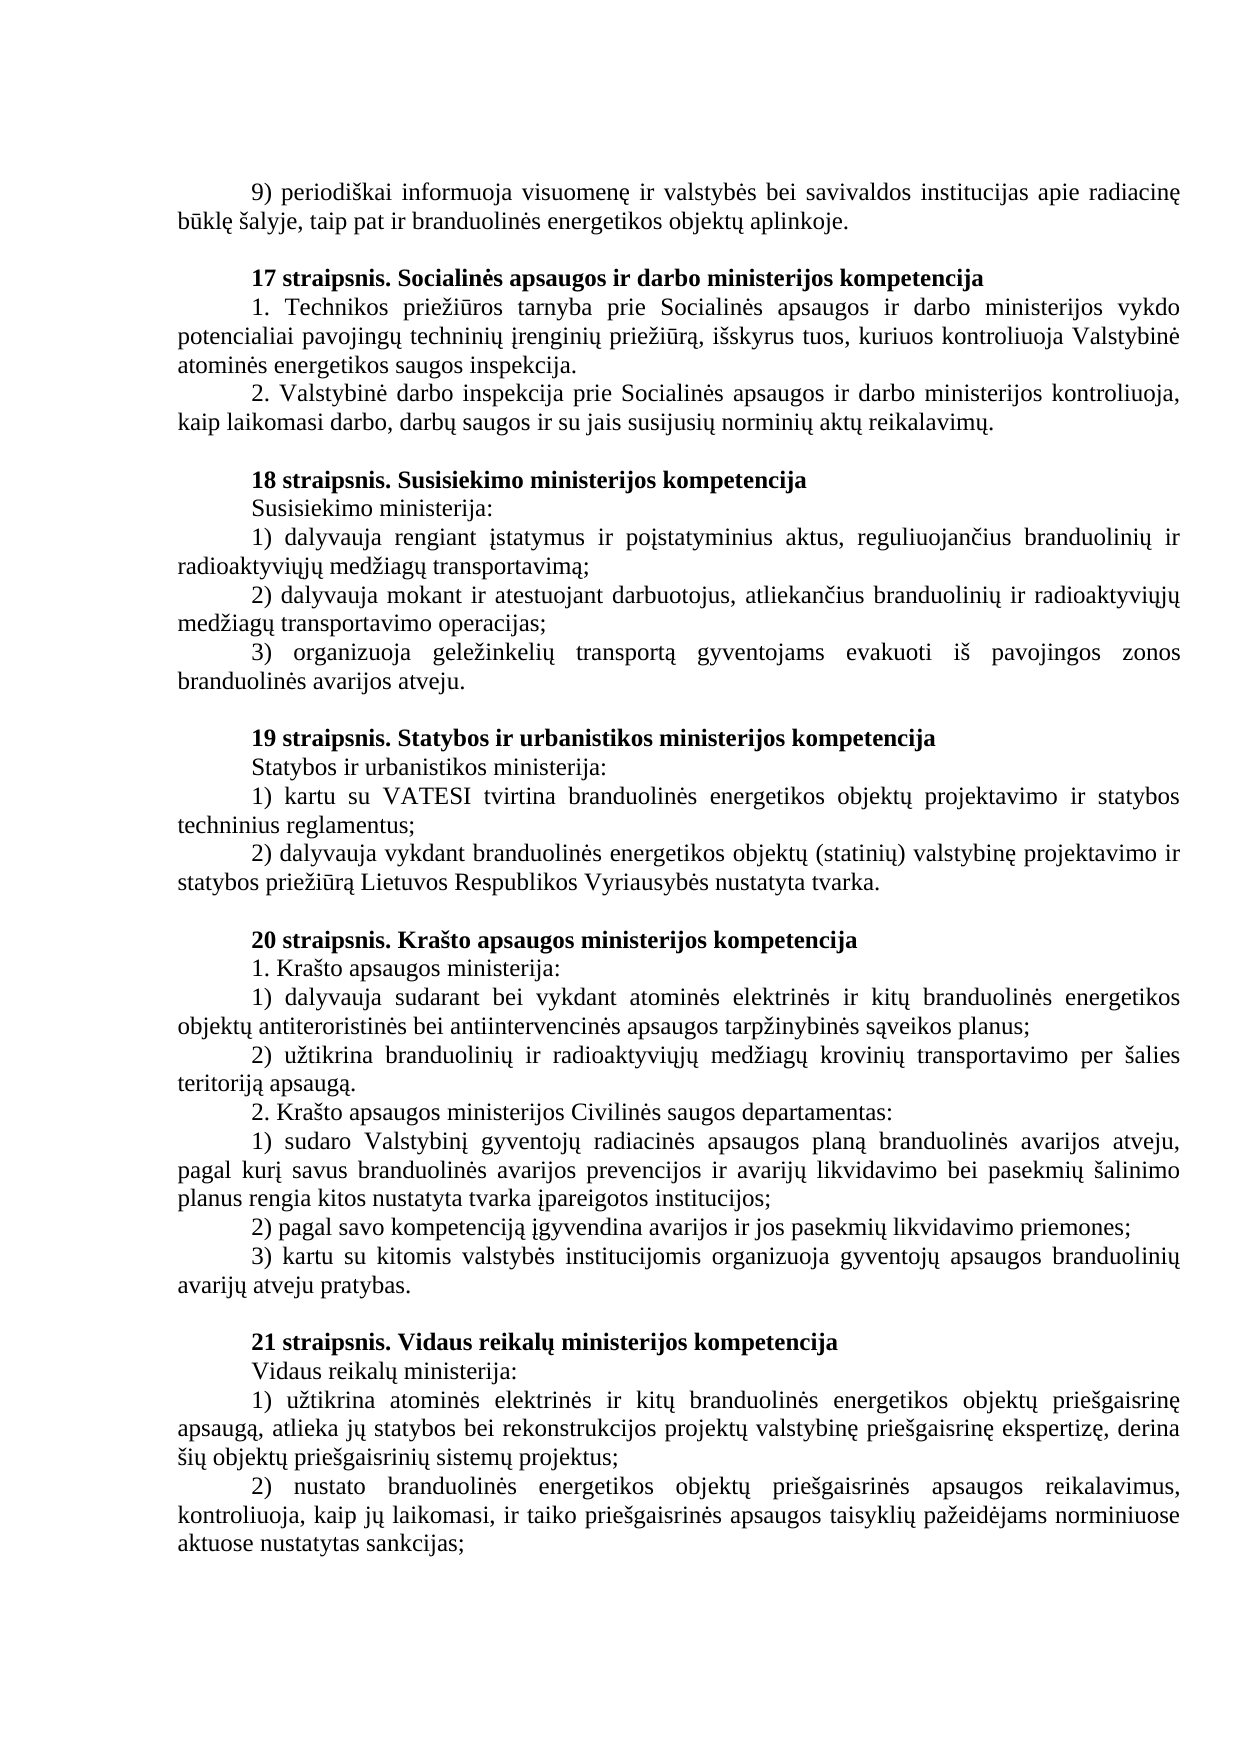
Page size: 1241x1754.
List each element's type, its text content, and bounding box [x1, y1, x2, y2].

text 1. Krašto apsaugos ministerija: [177, 953, 1181, 982]
text 3) kartu su kitomis valstybės institucijomis organizuoja gyventojų apsaugos branduolinių avarijų atveju pratybas. [177, 1241, 1181, 1298]
text 2) pagal savo kompetenciją įgyvendina avarijos ir jos pasekmių likvidavimo priemones; [177, 1212, 1181, 1241]
text Vidaus reikalų ministerija: [177, 1356, 1181, 1385]
text 20 straipsnis. Krašto apsaugos ministerijos kompetencija [177, 925, 1181, 953]
text Statybos ir urbanistikos ministerija: [177, 752, 1181, 781]
text 1) dalyvauja sudarant bei vykdant atominės elektrinės ir kitų branduolinės energetikos objektų antiteroristinės bei antiintervencinės apsaugos tarpžinybinės sąveikos planus; [177, 982, 1181, 1040]
text 9) periodiškai informuoja visuomenę ir valstybės bei savivaldos institucijas apie radiacinę būklę šalyje, taip pat ir branduolinės energetikos objektų aplinkoje. [177, 177, 1181, 235]
text 19 straipsnis. Statybos ir urbanistikos ministerijos kompetencija [177, 723, 1181, 752]
text 1. Technikos priežiūros tarnyba prie Socialinės apsaugos ir darbo ministerijos vykdo potencialiai pavojingų techninių įrenginių priežiūrą, išskyrus tuos, kuriuos kontroliuoja Valstybinė atominės energetikos saugos inspekcija. [177, 292, 1181, 378]
text 17 straipsnis. Socialinės apsaugos ir darbo ministerijos kompetencija [177, 263, 1181, 292]
text 21 straipsnis. Vidaus reikalų ministerijos kompetencija [177, 1327, 1181, 1356]
text 2. Krašto apsaugos ministerijos Civilinės saugos departamentas: [177, 1097, 1181, 1126]
text 1) kartu su VATESI tvirtina branduolinės energetikos objektų projektavimo ir statybos techninius reglamentus; [177, 781, 1181, 838]
text Susisiekimo ministerija: [177, 493, 1181, 522]
text 3) organizuoja geležinkelių transportą gyventojams evakuoti iš pavojingos zonos branduolinės avarijos atveju. [177, 637, 1181, 695]
text 2) dalyvauja vykdant branduolinės energetikos objektų (statinių) valstybinę projektavimo ir statybos priežiūrą Lietuvos Respublikos Vyriausybės nustatyta tvarka. [177, 838, 1181, 896]
text 2) dalyvauja mokant ir atestuojant darbuotojus, atliekančius branduolinių ir radioaktyviųjų medžiagų transportavimo operacijas; [177, 580, 1181, 637]
text 1) sudaro Valstybinį gyventojų radiacinės apsaugos planą branduolinės avarijos atveju, pagal kurį savus branduolinės avarijos prevencijos ir avarijų likvidavimo bei pasekmių šalinimo planus rengia kitos nustatyta tvarka įpareigotos institucijos; [177, 1126, 1181, 1212]
text 2) užtikrina branduolinių ir radioaktyviųjų medžiagų krovinių transportavimo per šalies teritoriją apsaugą. [177, 1040, 1181, 1097]
text 2) nustato branduolinės energetikos objektų priešgaisrinės apsaugos reikalavimus, kontroliuoja, kaip jų laikomasi, ir taiko priešgaisrinės apsaugos taisyklių pažeidėjams norminiuose aktuose nustatytas sankcijas; [177, 1471, 1181, 1557]
text 1) užtikrina atominės elektrinės ir kitų branduolinės energetikos objektų priešgaisrinę apsaugą, atlieka jų statybos bei rekonstrukcijos projektų valstybinę priešgaisrinę ekspertizę, derina šių objektų priešgaisrinių sistemų projektus; [177, 1385, 1181, 1471]
text 18 straipsnis. Susisiekimo ministerijos kompetencija [177, 465, 1181, 493]
text 1) dalyvauja rengiant įstatymus ir poįstatyminius aktus, reguliuojančius branduolinių ir radioaktyviųjų medžiagų transportavimą; [177, 522, 1181, 580]
text 2. Valstybinė darbo inspekcija prie Socialinės apsaugos ir darbo ministerijos kontroliuoja, kaip laikomasi darbo, darbų saugos ir su jais susijusių norminių aktų reikalavimų. [177, 378, 1181, 436]
